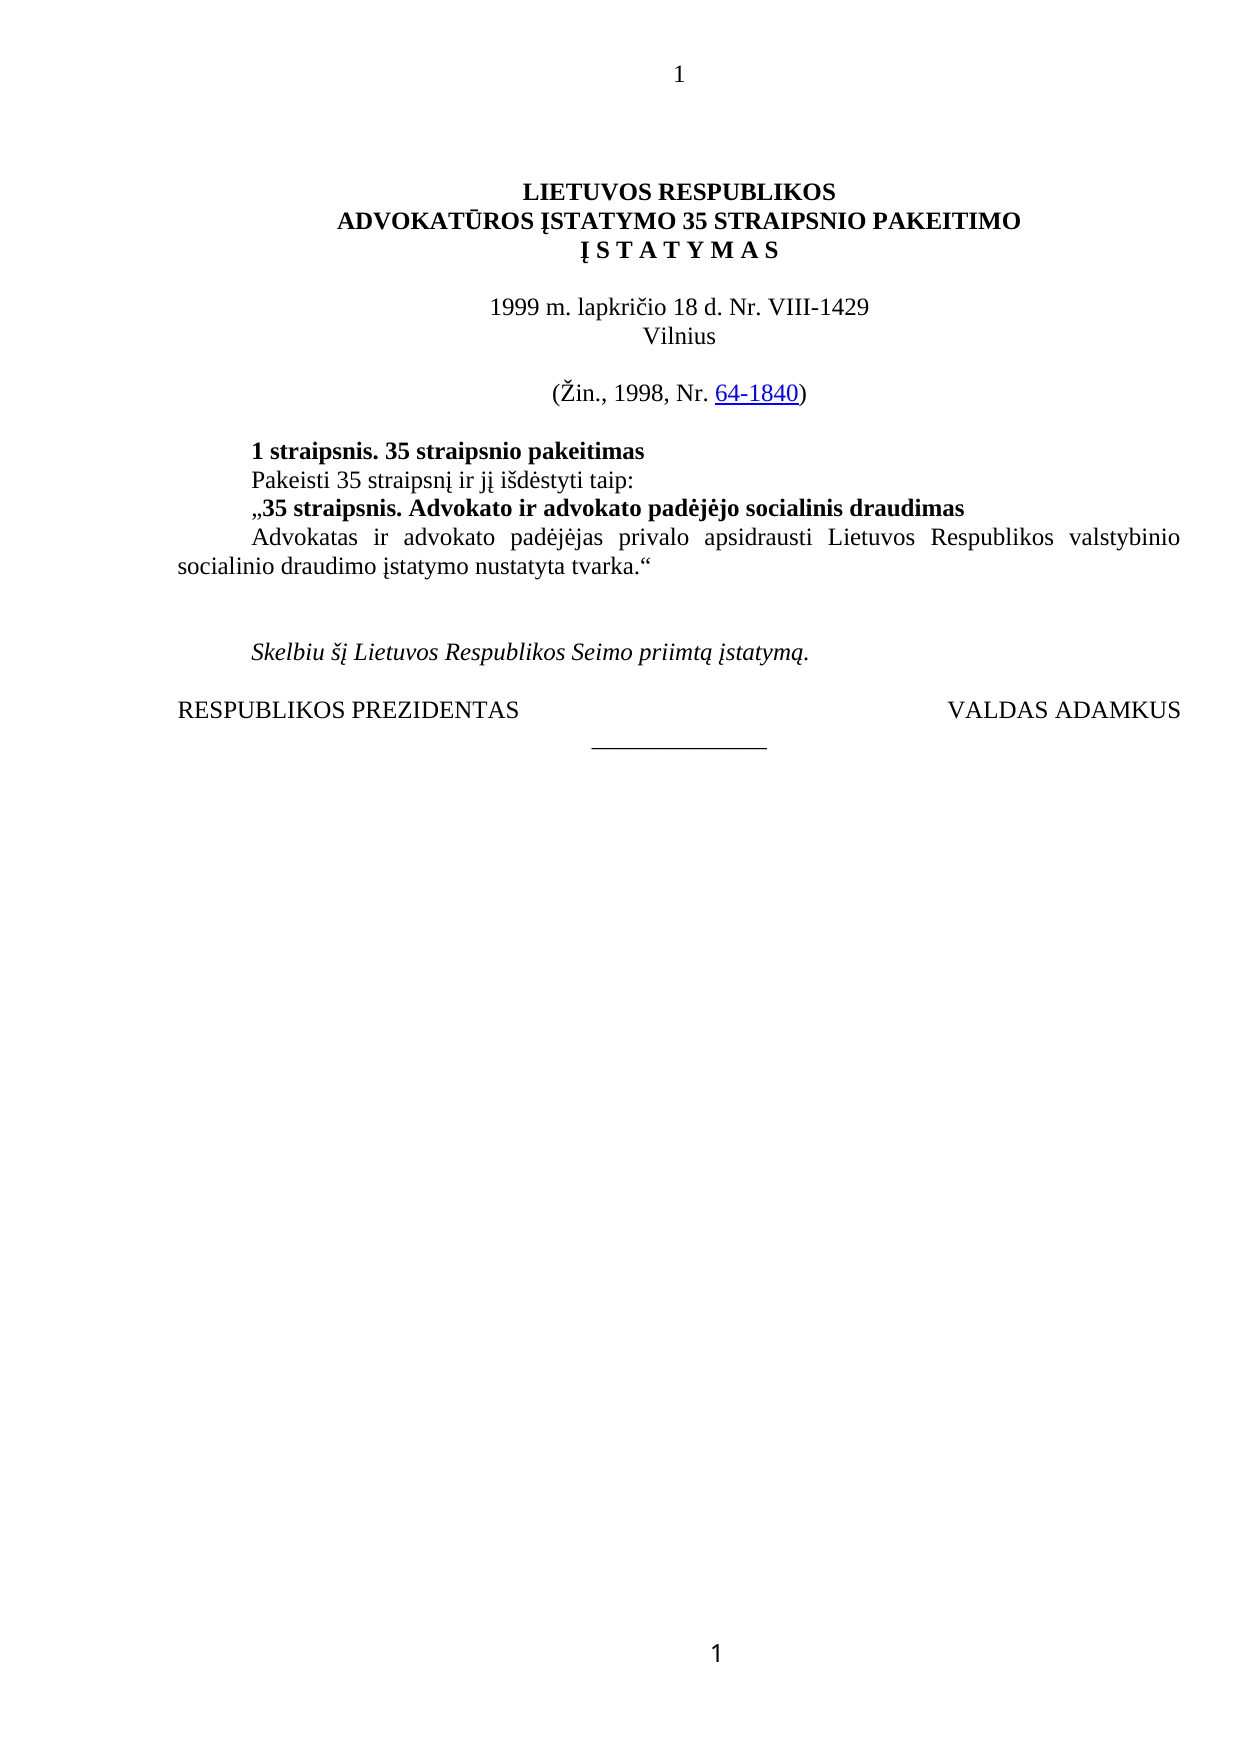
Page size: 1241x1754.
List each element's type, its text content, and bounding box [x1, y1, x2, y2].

text Į S T A T Y M A S [177, 235, 1181, 263]
text Advokatas ir advokato padėjėjas privalo apsidrausti Lietuvos Respublikos valstybinio socialinio draudimo įstatymo nustatyta tvarka.“ [177, 522, 1181, 580]
text Pakeisti 35 straipsnį ir jį išdėstyti taip: [177, 465, 1181, 493]
text „35 straipsnis. Advokato ir advokato padėjėjo socialinis draudimas [177, 493, 1181, 522]
text 1999 m. lapkričio 18 d. Nr. VIII-1429 [177, 292, 1181, 321]
text ______________ [177, 723, 1181, 752]
text RESPUBLIKOS PREZIDENTAS VALDAS ADAMKUS [177, 695, 1181, 723]
text LIETUVOS RESPUBLIKOS [177, 177, 1181, 206]
text Vilnius [177, 321, 1181, 350]
text Skelbiu šį Lietuvos Respublikos Seimo priimtą įstatymą. [177, 637, 1181, 666]
text ADVOKATŪROS ĮSTATYMO 35 STRAIPSNIO PAKEITIMO [177, 206, 1181, 235]
text (Žin., 1998, Nr. 64-1840) [177, 378, 1181, 407]
text 1 straipsnis. 35 straipsnio pakeitimas [177, 436, 1181, 465]
